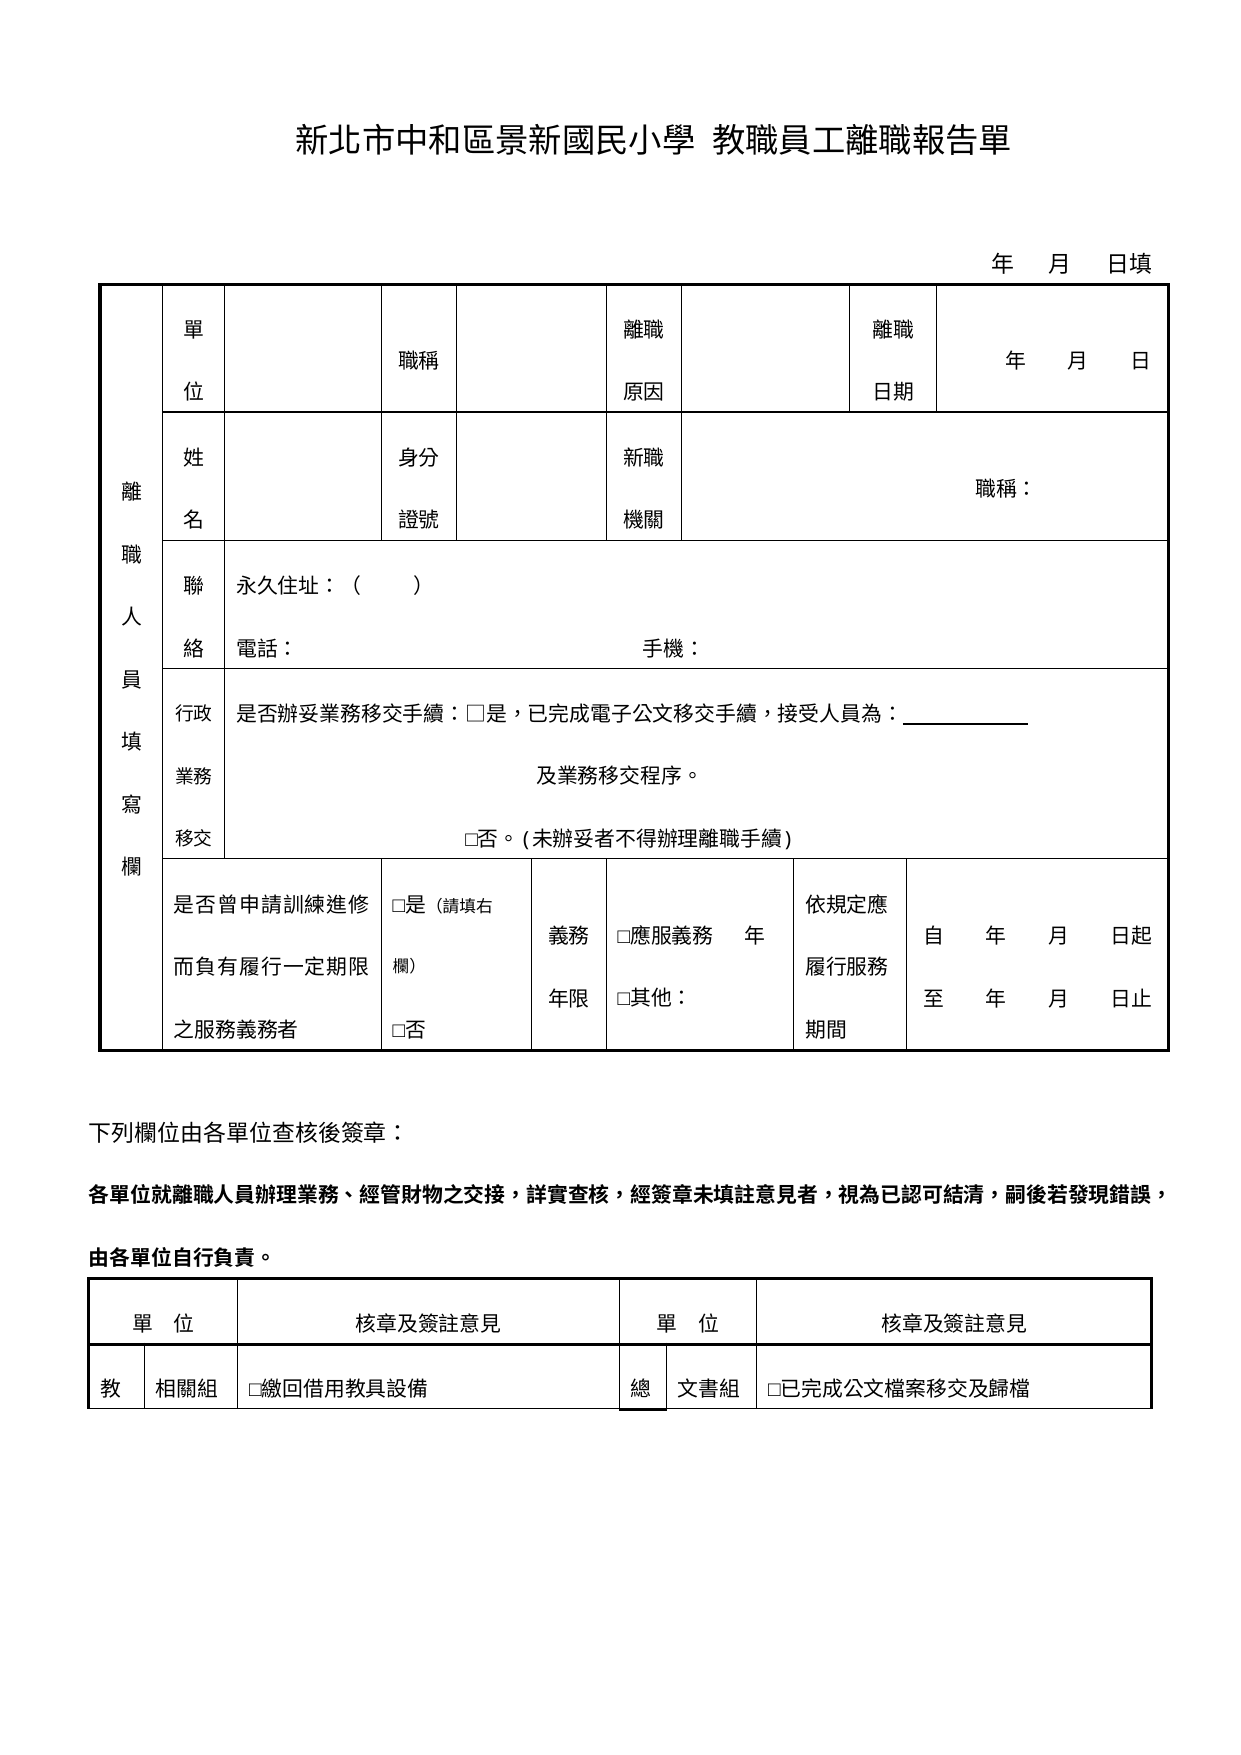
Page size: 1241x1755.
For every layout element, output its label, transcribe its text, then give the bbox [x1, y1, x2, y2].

table_header 核章及簽註意見 [757, 1280, 1150, 1343]
text 各單位就離職人員辦理業務、經管財物之交接，詳實查核，經簽章未填註意見者，視為已認可結清，嗣後若發現錯誤，由各單位自行負責。 [89, 1152, 1152, 1277]
table_cell 新職 機關 [607, 413, 681, 539]
table_header 離職 日期 [850, 286, 936, 411]
table_cell [225, 413, 381, 539]
table_cell □應服義務 年 □其他： [607, 859, 793, 1049]
table_header 單 位 [90, 1280, 237, 1343]
table_cell 聯絡 [163, 541, 224, 668]
table_cell □是（請填右欄） □否 [382, 859, 531, 1049]
table_cell 文書組 [667, 1346, 756, 1408]
table_cell 是否辦妥業務移交手續：□是，已完成電子公文移交手續，接受人員為： 及業務移交程序。 □否。(未辦妥者不得辦理離職手續) [225, 669, 1167, 858]
table_header 年 月 日 [937, 286, 1167, 411]
table_header 職稱 [382, 286, 456, 411]
text 下列欄位由各單位查核後簽章： [89, 1089, 1152, 1152]
table_cell 義務 年限 [532, 859, 606, 1049]
table_cell [457, 413, 606, 539]
table_cell 姓名 [163, 413, 224, 539]
table_header 單位 [163, 286, 224, 411]
text 新北市中和區景新國民小學 教職員工離職報告單 [89, 96, 1152, 158]
table_cell 相關組 [145, 1346, 237, 1408]
table_cell 身分 證號 [382, 413, 456, 539]
table_cell 是否曾申請訓練進修而負有履行一定期限之服務義務者 [163, 859, 381, 1049]
table_cell 總 [620, 1346, 666, 1408]
table_header 核章及簽註意見 [238, 1280, 619, 1343]
table_header [225, 286, 381, 411]
table_cell 依規定應履行服務期間 [794, 859, 906, 1049]
table_cell 職稱： [682, 413, 1167, 539]
text 年 月 日填 [89, 158, 1152, 283]
table_cell □已完成公文檔案移交及歸檔 [757, 1346, 1150, 1408]
table_cell □繳回借用教具設備 [238, 1346, 619, 1408]
table_header 離職 原因 [607, 286, 681, 411]
table_header 單 位 [620, 1280, 756, 1343]
table_cell 教 [90, 1346, 144, 1408]
table_header 離職人員填寫 欄 [102, 286, 162, 1049]
table_header [457, 286, 606, 411]
table_cell 自 年 月 日起 至 年 月 日止 [907, 859, 1167, 1049]
table_cell 行政業務移交 [163, 669, 224, 858]
table_header [682, 286, 849, 411]
table_cell 永久住址：（ ） 電話： 手機： [225, 541, 1167, 668]
